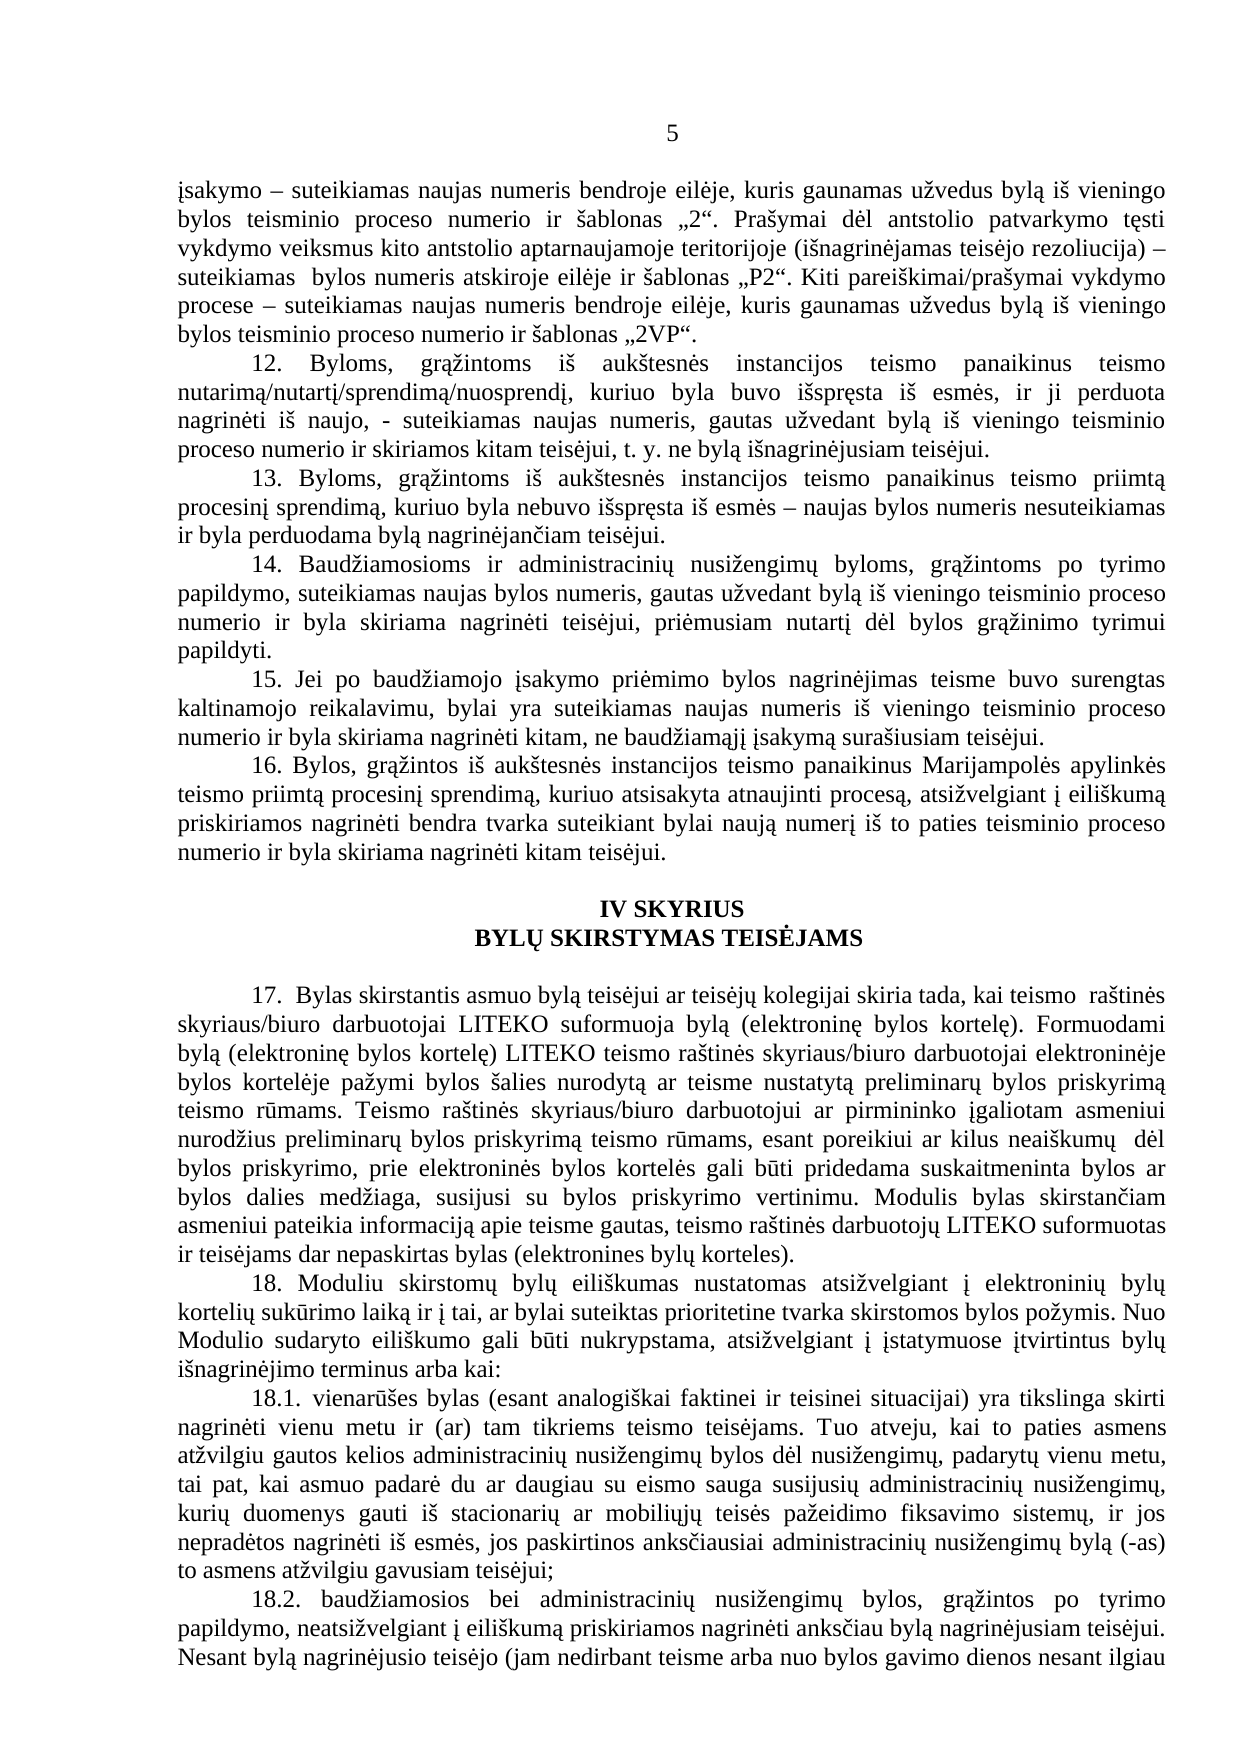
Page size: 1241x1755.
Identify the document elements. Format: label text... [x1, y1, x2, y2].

text įsakymo – suteikiamas naujas numeris bendroje eilėje, kuris gaunamas užvedus bylą iš vieningo bylos teisminio proceso numerio ir šablonas „2“. Prašymai dėl antstolio patvarkymo tęsti vykdymo veiksmus kito antstolio aptarnaujamoje teritorijoje (išnagrinėjamas teisėjo rezoliucija) – suteikiamas bylos numeris atskiroje eilėje ir šablonas „P2“. Kiti pareiškimai/prašymai vykdymo procese – suteikiamas naujas numeris bendroje eilėje, kuris gaunamas užvedus bylą iš vieningo bylos teisminio proceso numerio ir šablonas „2VP“. [177, 176, 1167, 348]
text 15. Jei po baudžiamojo įsakymo priėmimo bylos nagrinėjimas teisme buvo surengtas kaltinamojo reikalavimu, bylai yra suteikiamas naujas numeris iš vieningo teisminio proceso numerio ir byla skiriama nagrinėti kitam, ne baudžiamąjį įsakymą surašiusiam teisėjui. [177, 664, 1167, 751]
text Bylų skirstymas teisėjams [177, 923, 1167, 952]
text 18.1. vienarūšes bylas (esant analogiškai faktinei ir teisinei situacijai) yra tikslinga skirti nagrinėti vienu metu ir (ar) tam tikriems teismo teisėjams. Tuo atveju, kai to paties asmens atžvilgiu gautos kelios administracinių nusižengimų bylos dėl nusižengimų, padarytų vienu metu, tai pat, kai asmuo padarė du ar daugiau su eismo sauga susijusių administracinių nusižengimų, kurių duomenys gauti iš stacionarių ar mobiliųjų teisės pažeidimo fiksavimo sistemų, ir jos nepradėtos nagrinėti iš esmės, jos paskirtinos anksčiausiai administracinių nusižengimų bylą (-as) to asmens atžvilgiu gavusiam teisėjui; [177, 1383, 1167, 1584]
text 17. Bylas skirstantis asmuo bylą teisėjui ar teisėjų kolegijai skiria tada, kai teismo raštinės skyriaus/biuro darbuotojai LITEKO suformuoja bylą (elektroninę bylos kortelę). Formuodami bylą (elektroninę bylos kortelę) LITEKO teismo raštinės skyriaus/biuro darbuotojai elektroninėje bylos kortelėje pažymi bylos šalies nurodytą ar teisme nustatytą preliminarų bylos priskyrimą teismo rūmams. Teismo raštinės skyriaus/biuro darbuotojui ar pirmininko įgaliotam asmeniui nurodžius preliminarų bylos priskyrimą teismo rūmams, esant poreikiui ar kilus neaiškumų dėl bylos priskyrimo, prie elektroninės bylos kortelės gali būti pridedama suskaitmeninta bylos ar bylos dalies medžiaga, susijusi su bylos priskyrimo vertinimu. Modulis bylas skirstančiam asmeniui pateikia informaciją apie teisme gautas, teismo raštinės darbuotojų LITEKO suformuotas ir teisėjams dar nepaskirtas bylas (elektronines bylų korteles). [177, 981, 1167, 1268]
text 18. Moduliu skirstomų bylų eiliškumas nustatomas atsižvelgiant į elektroninių bylų kortelių sukūrimo laiką ir į tai, ar bylai suteiktas prioritetine tvarka skirstomos bylos požymis. Nuo Modulio sudaryto eiliškumo gali būti nukrypstama, atsižvelgiant į įstatymuose įtvirtintus bylų išnagrinėjimo terminus arba kai: [177, 1268, 1167, 1383]
text IV SKYRIUS [177, 894, 1167, 923]
text 14. Baudžiamosioms ir administracinių nusižengimų byloms, grąžintoms po tyrimo papildymo, suteikiamas naujas bylos numeris, gautas užvedant bylą iš vieningo teisminio proceso numerio ir byla skiriama nagrinėti teisėjui, priėmusiam nutartį dėl bylos grąžinimo tyrimui papildyti. [177, 549, 1167, 664]
text 12. Byloms, grąžintoms iš aukštesnės instancijos teismo panaikinus teismo nutarimą/nutartį/sprendimą/nuosprendį, kuriuo byla buvo išspręsta iš esmės, ir ji perduota nagrinėti iš naujo, - suteikiamas naujas numeris, gautas užvedant bylą iš vieningo teisminio proceso numerio ir skiriamos kitam teisėjui, t. y. ne bylą išnagrinėjusiam teisėjui. [177, 348, 1167, 463]
text 13. Byloms, grąžintoms iš aukštesnės instancijos teismo panaikinus teismo priimtą procesinį sprendimą, kuriuo byla nebuvo išspręsta iš esmės – naujas bylos numeris nesuteikiamas ir byla perduodama bylą nagrinėjančiam teisėjui. [177, 463, 1167, 549]
text 18.2. baudžiamosios bei administracinių nusižengimų bylos, grąžintos po tyrimo papildymo, neatsižvelgiant į eiliškumą priskiriamos nagrinėti anksčiau bylą nagrinėjusiam teisėjui. Nesant bylą nagrinėjusio teisėjo (jam nedirbant teisme arba nuo bylos gavimo dienos nesant ilgiau [177, 1584, 1167, 1671]
text 16. Bylos, grąžintos iš aukštesnės instancijos teismo panaikinus Marijampolės apylinkės teismo priimtą procesinį sprendimą, kuriuo atsisakyta atnaujinti procesą, atsižvelgiant į eiliškumą priskiriamos nagrinėti bendra tvarka suteikiant bylai naują numerį iš to paties teisminio proceso numerio ir byla skiriama nagrinėti kitam teisėjui. [177, 751, 1167, 866]
